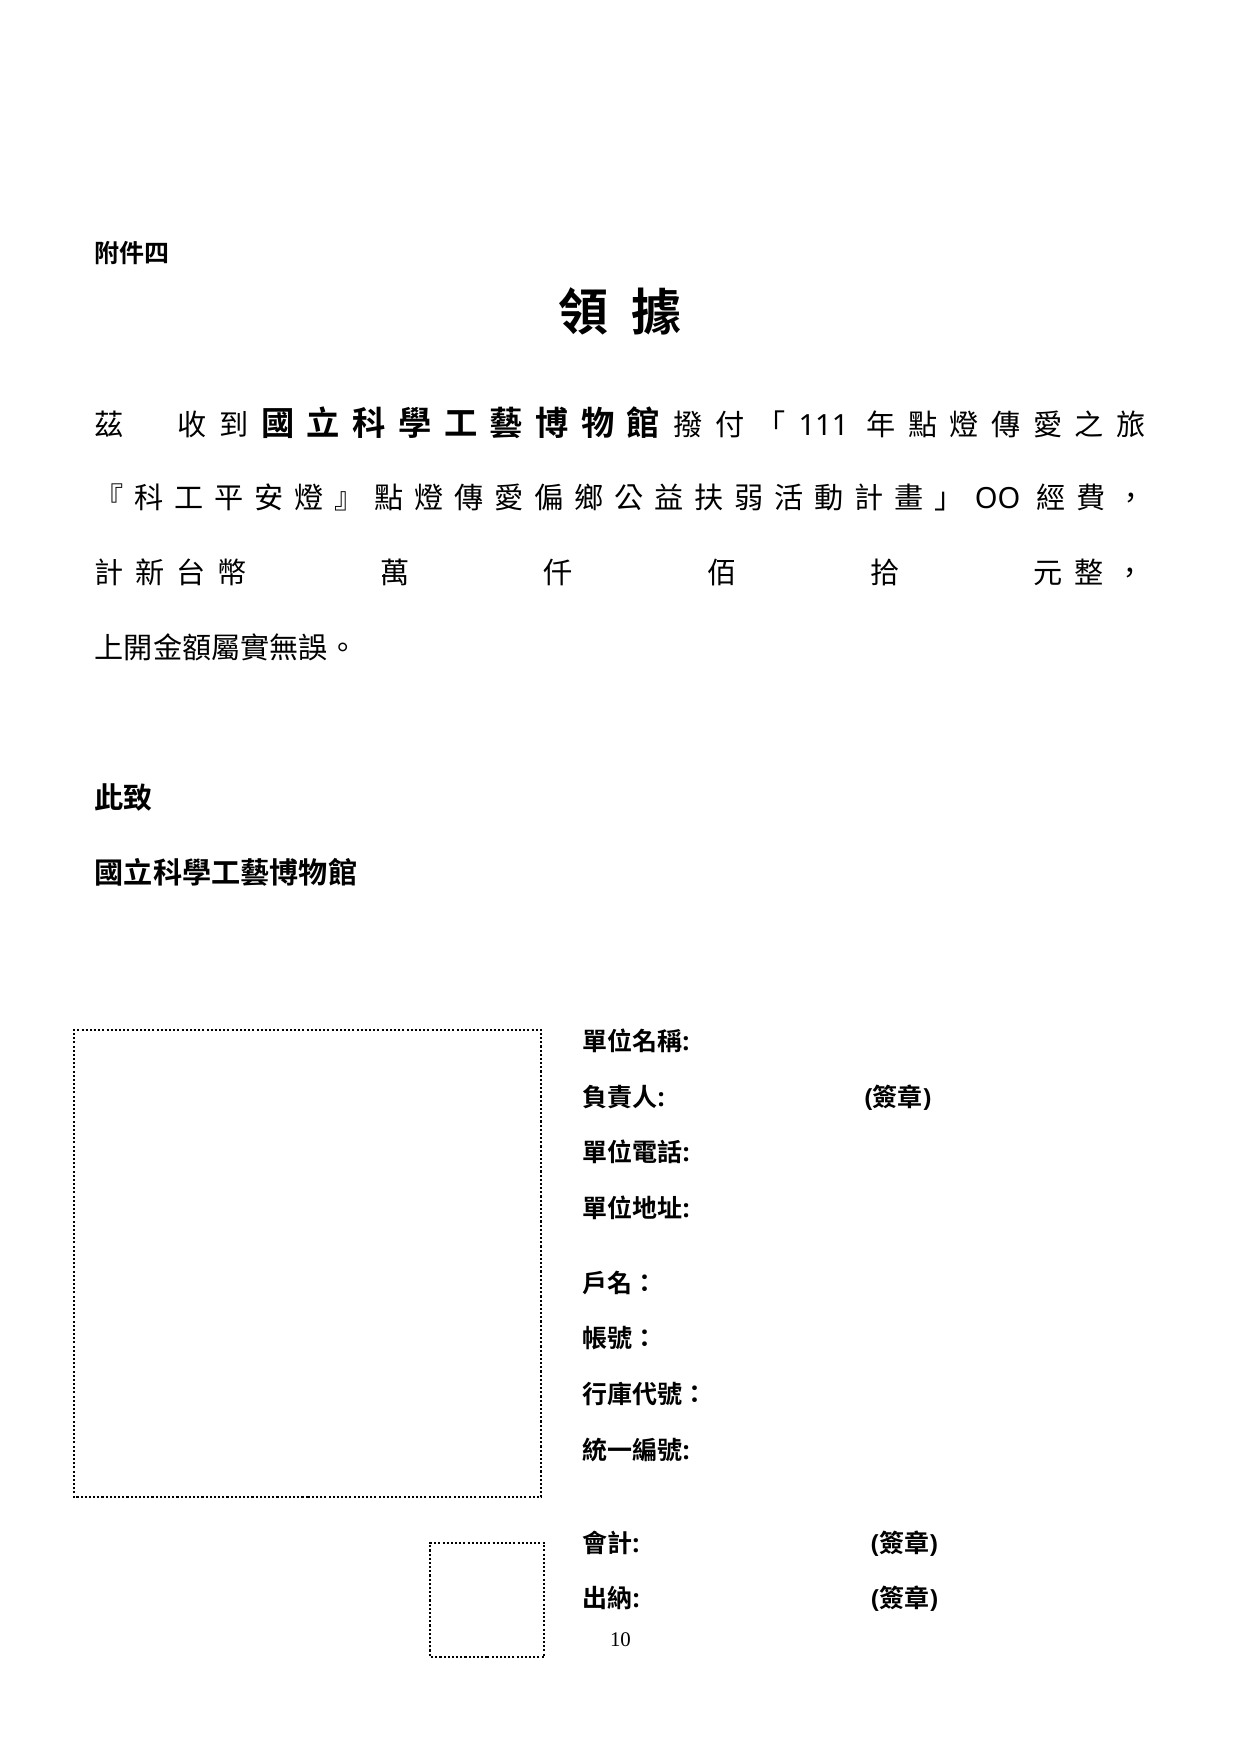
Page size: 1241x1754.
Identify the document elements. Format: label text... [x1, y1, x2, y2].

text 附件四 [94, 233, 1146, 271]
text 戶名： [542, 1263, 1146, 1300]
text 單位電話: [542, 1132, 1146, 1169]
text 領 據 [94, 271, 1146, 346]
text 國立科學工藝博物館 [94, 833, 1146, 908]
text 會計: (簽章) [319, 1523, 1146, 1560]
text 『科工平安燈』點燈傳愛偏鄉公益扶弱活動計畫」OO經費， [94, 458, 1146, 533]
text 單位地址: [542, 1188, 1146, 1225]
text 行庫代號： [542, 1374, 1146, 1411]
text 此致 [94, 758, 1146, 833]
text 單位名稱: [319, 1021, 1146, 1058]
text 計新台幣 萬 仟 佰 拾 元整， [94, 533, 1146, 608]
text 茲 收到國立科學工藝博物館撥付「111年點燈傳愛之旅 [94, 383, 1146, 458]
text 統一編號: [542, 1429, 1146, 1467]
text 帳號： [542, 1318, 1146, 1356]
text 負責人: (簽章) [542, 1076, 1146, 1114]
text 出納: (簽章) [545, 1578, 1146, 1616]
text [319, 1578, 430, 1616]
text 上開金額屬實無誤。 [94, 608, 1146, 683]
